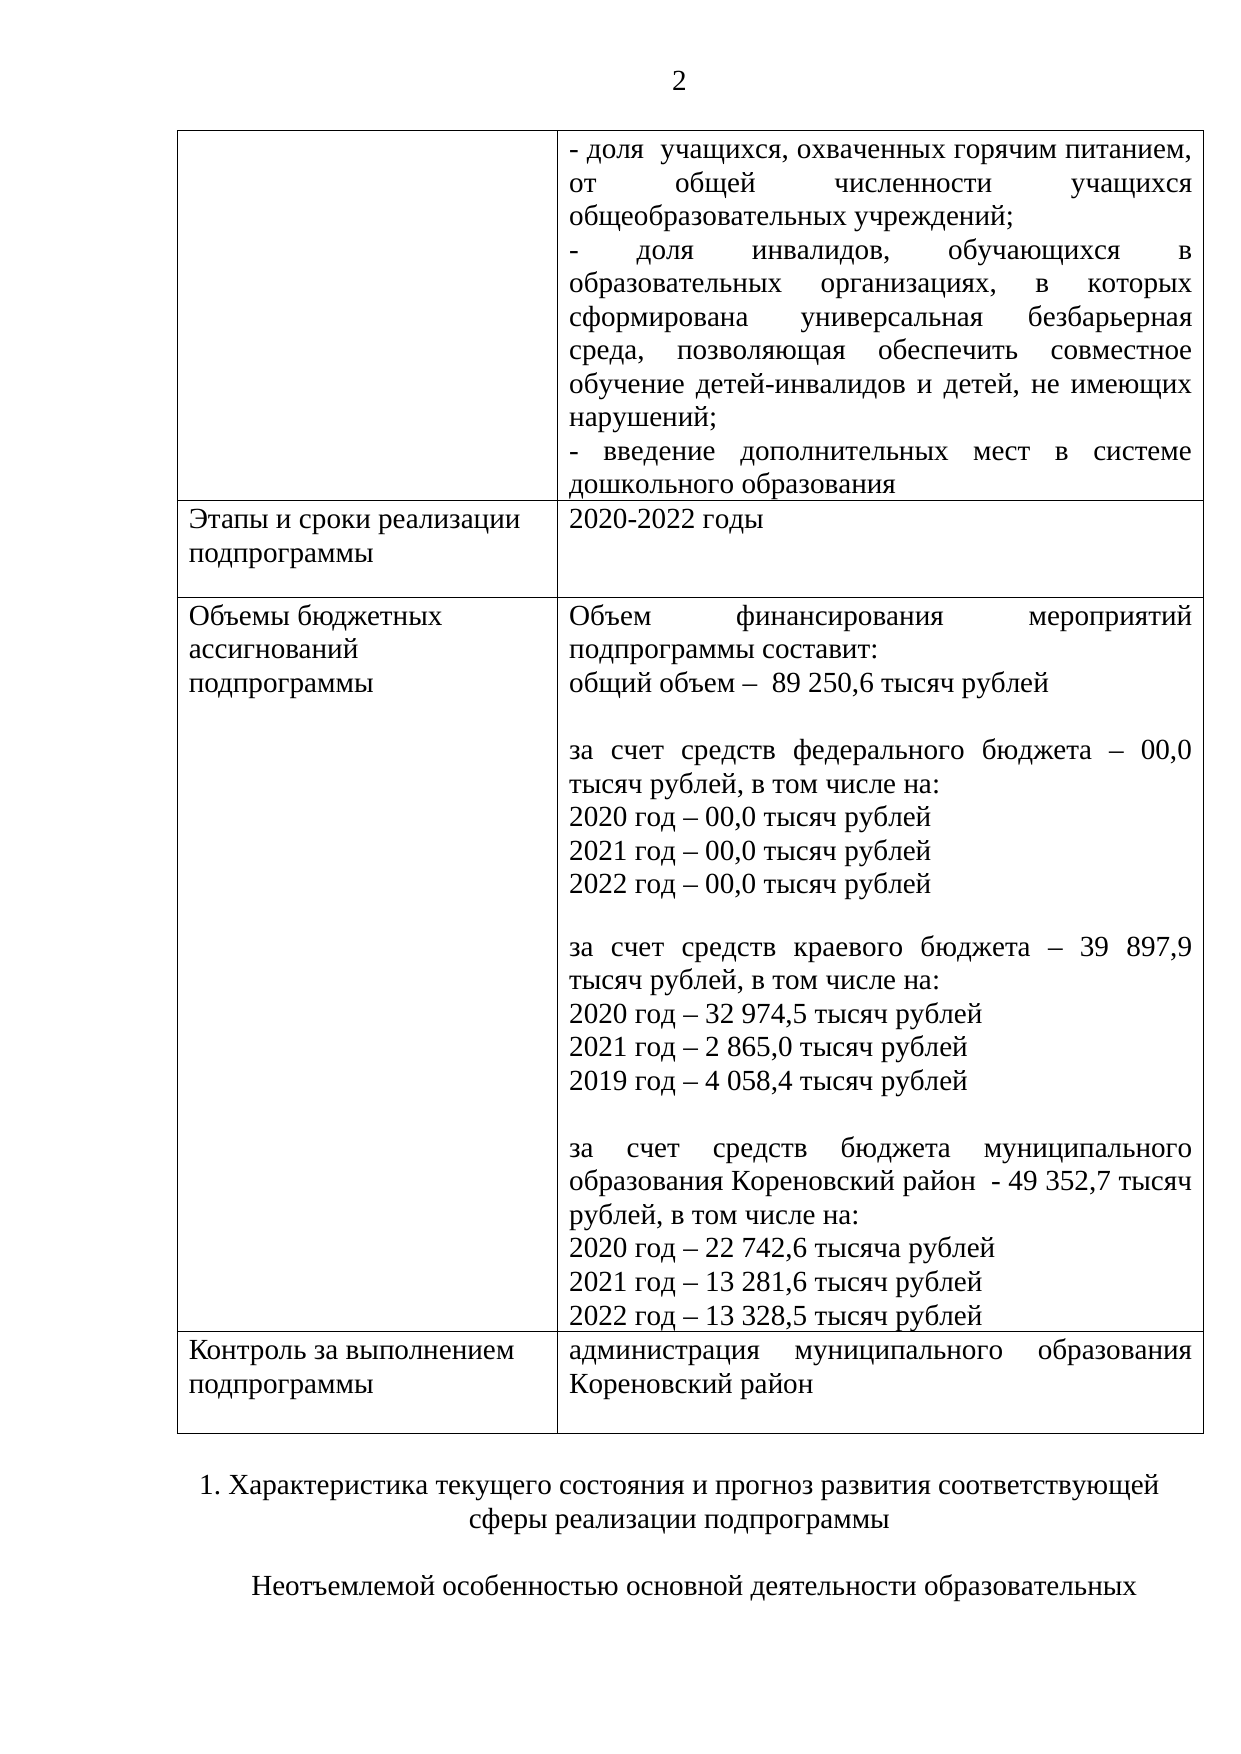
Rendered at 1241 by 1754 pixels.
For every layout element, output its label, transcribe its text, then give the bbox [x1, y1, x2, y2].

text 1. Характеристика текущего состояния и прогноз развития соответствующей сферы реализации подпрограммы [177, 1467, 1181, 1534]
table_cell Объемы бюджетных ассигнований подпрограммы [178, 598, 557, 1331]
table_cell Объем финансирования мероприятий подпрограммы составит: общий объем – 89 250,6 тысяч рублей за счет средств федерального бюджета – 00,0 тысяч рублей, в том числе на: 2020 год – 00,0 тысяч рублей 2021 год – 00,0 тысяч рублей 2022 год – 00,0 тысяч рублей за счет средств краевого бюджета – 39 897,9 тысяч рублей, в том числе на: 2020 год – 32 974,5 тысяч рублей 2021 год – 2 865,0 тысяч рублей 2019 год – 4 058,4 тысяч рублей за счет средств бюджета муниципального образования Кореновский район - 49 352,7 тысяч рублей, в том числе на: 2020 год – 22 742,6 тысяча рублей 2021 год – 13 281,6 тысяч рублей 2022 год – 13 328,5 тысяч рублей [558, 598, 1203, 1331]
table_cell 2020-2022 годы [558, 501, 1203, 597]
table_cell администрация муниципального образования Кореновский район [558, 1332, 1203, 1433]
text Неотъемлемой особенностью основной деятельности образовательных [177, 1568, 1181, 1602]
table_header [178, 131, 557, 500]
text 2 [177, 63, 1181, 97]
table_cell Этапы и сроки реализации подпрограммы [178, 501, 557, 597]
table_header - доля учащихся, охваченных горячим питанием, от общей численности учащихся общеобразовательных учреждений; - доля инвалидов, обучающихся в образовательных организациях, в которых сформирована универсальная безбарьерная среда, позволяющая обеспечить совместное обучение детей-инвалидов и детей, не имеющих нарушений; - введение дополнительных мест в системе дошкольного образования [558, 131, 1203, 500]
table_cell Контроль за выполнением подпрограммы [178, 1332, 557, 1433]
